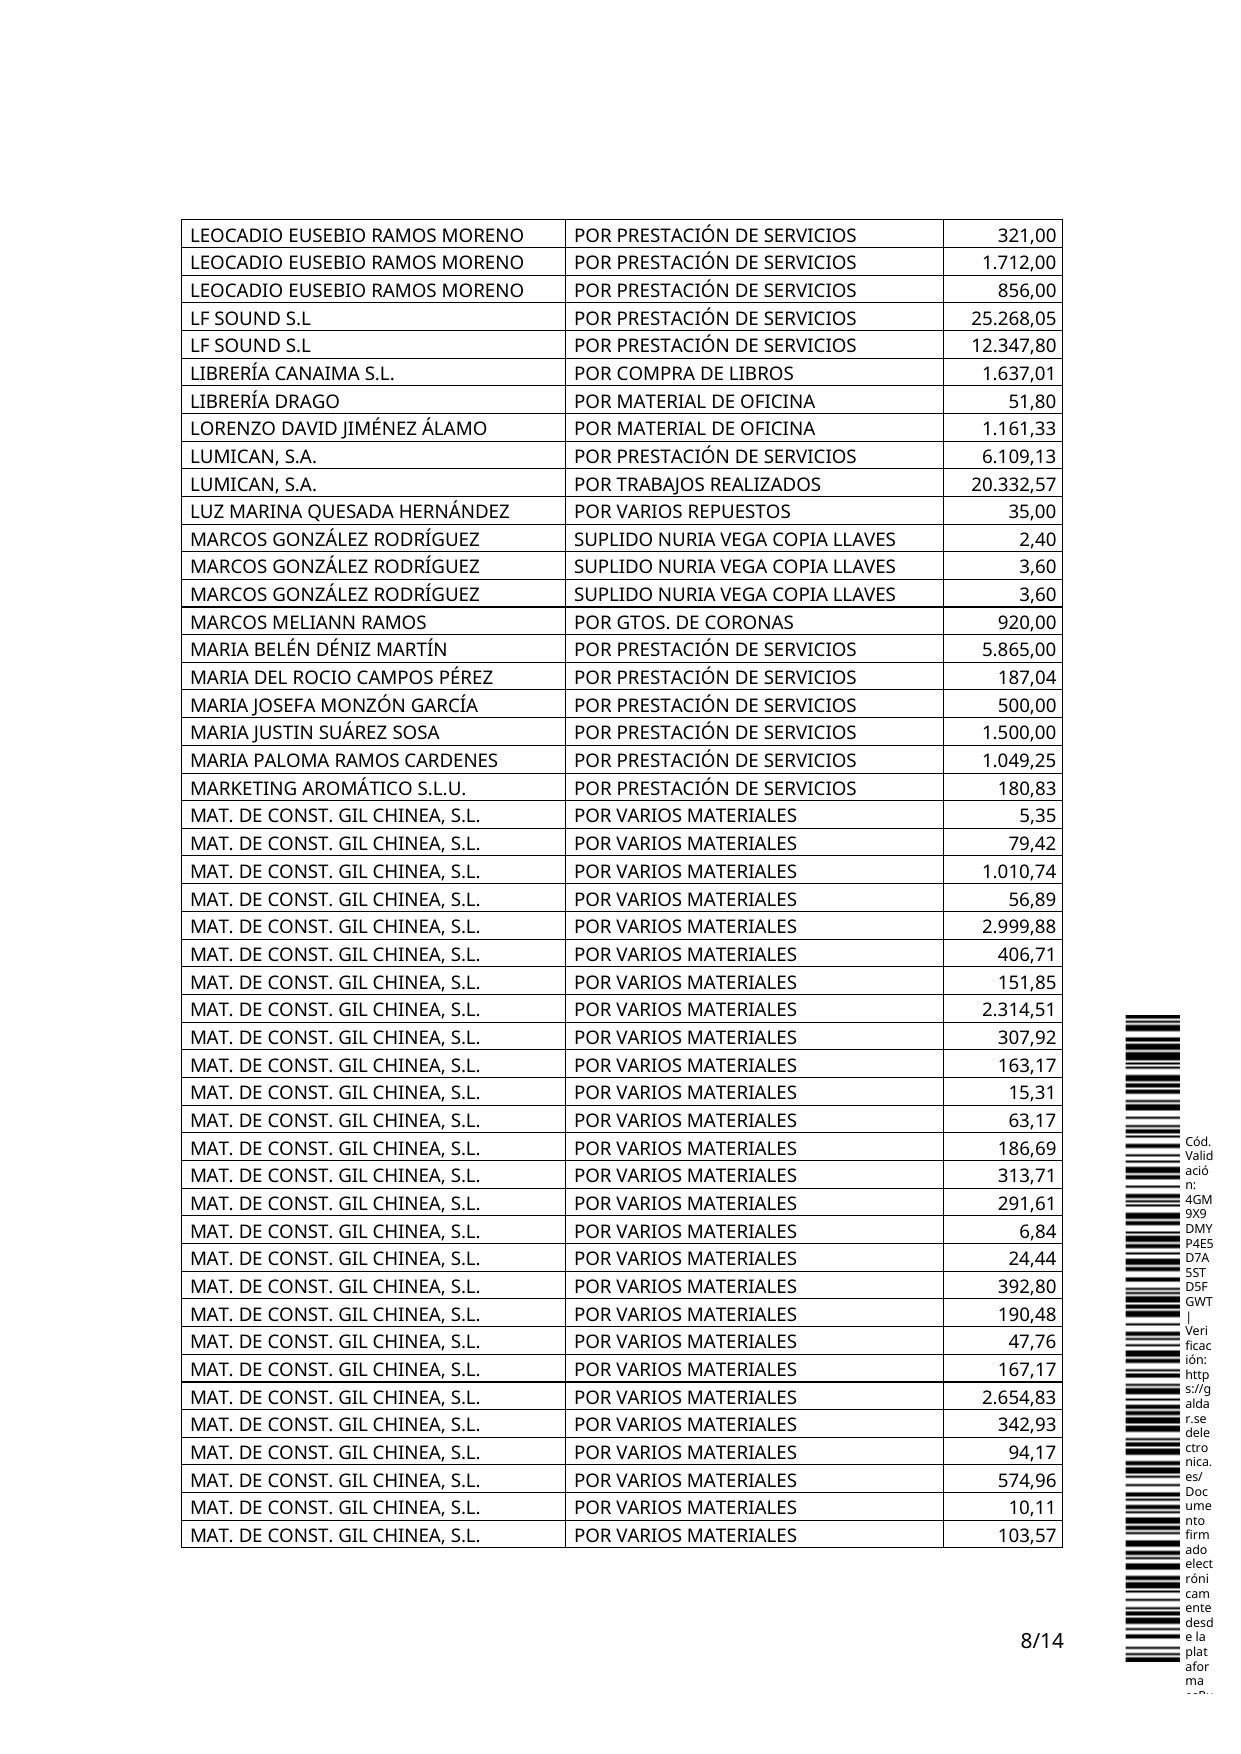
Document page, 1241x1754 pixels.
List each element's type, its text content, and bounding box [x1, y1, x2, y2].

table_cell POR PRESTACIÓN DE SERVICIOS [566, 442, 943, 468]
table_cell MAT. DE CONST. GIL CHINEA, S.L. [182, 1133, 565, 1160]
table_cell LF SOUND S.L [182, 303, 565, 330]
table_cell 6.109,13 [944, 442, 1062, 468]
table_cell SUPLIDO NURIA VEGA COPIA LLAVES [566, 525, 943, 551]
table_cell LEOCADIO EUSEBIO RAMOS MORENO [182, 248, 565, 274]
table_cell 35,00 [944, 497, 1062, 523]
table_cell 10,11 [944, 1493, 1062, 1519]
table_cell POR VARIOS MATERIALES [566, 1133, 943, 1160]
table_cell POR PRESTACIÓN DE SERVICIOS [566, 276, 943, 302]
table_cell MAT. DE CONST. GIL CHINEA, S.L. [182, 1244, 565, 1271]
table_cell 1.049,25 [944, 746, 1062, 772]
table_cell POR VARIOS MATERIALES [566, 1050, 943, 1077]
text Cód. Validación: 4GM9X9DMYP4E5D7A5STD5FGWT | Verificación: https://galdar.sedelectronica.es/ Documento firmado electrónicamente desde la plataforma esPublico Gestiona | Página 8 de 14 [1185, 1135, 1214, 1693]
table_cell MAT. DE CONST. GIL CHINEA, S.L. [182, 1327, 565, 1354]
table_cell POR VARIOS MATERIALES [566, 1106, 943, 1132]
table_cell POR VARIOS MATERIALES [566, 1244, 943, 1271]
table_header 321,00 [944, 220, 1062, 247]
table_cell POR PRESTACIÓN DE SERVICIOS [566, 635, 943, 662]
table_cell POR COMPRA DE LIBROS [566, 359, 943, 385]
table_cell 79,42 [944, 829, 1062, 855]
table_cell 180,83 [944, 774, 1062, 800]
table_cell POR PRESTACIÓN DE SERVICIOS [566, 774, 943, 800]
table_cell POR VARIOS MATERIALES [566, 1161, 943, 1188]
table_cell MAT. DE CONST. GIL CHINEA, S.L. [182, 967, 565, 994]
table_cell MAT. DE CONST. GIL CHINEA, S.L. [182, 1493, 565, 1519]
table_cell POR GTOS. DE CORONAS [566, 608, 943, 634]
table_cell MAT. DE CONST. GIL CHINEA, S.L. [182, 829, 565, 855]
table_cell 2.654,83 [944, 1383, 1062, 1409]
table_cell MAT. DE CONST. GIL CHINEA, S.L. [182, 1106, 565, 1132]
table_cell 20.332,57 [944, 469, 1062, 496]
table_cell POR VARIOS MATERIALES [566, 801, 943, 828]
table_cell 2,40 [944, 525, 1062, 551]
table_cell 392,80 [944, 1272, 1062, 1298]
table_cell MAT. DE CONST. GIL CHINEA, S.L. [182, 1050, 565, 1077]
table_cell POR VARIOS MATERIALES [566, 856, 943, 883]
table_cell POR PRESTACIÓN DE SERVICIOS [566, 718, 943, 745]
table_cell MARIA PALOMA RAMOS CARDENES [182, 746, 565, 772]
table_cell MAT. DE CONST. GIL CHINEA, S.L. [182, 1465, 565, 1492]
table_cell POR VARIOS MATERIALES [566, 1465, 943, 1492]
table_cell 51,80 [944, 386, 1062, 413]
table_cell POR VARIOS MATERIALES [566, 1521, 943, 1547]
table_cell POR VARIOS MATERIALES [566, 1410, 943, 1437]
table_cell MAT. DE CONST. GIL CHINEA, S.L. [182, 912, 565, 938]
table_cell LF SOUND S.L [182, 331, 565, 357]
table_cell POR VARIOS MATERIALES [566, 1355, 943, 1381]
table_cell POR VARIOS REPUESTOS [566, 497, 943, 523]
table_cell LUMICAN, S.A. [182, 469, 565, 496]
table_cell POR VARIOS MATERIALES [566, 1023, 943, 1049]
table_cell POR PRESTACIÓN DE SERVICIOS [566, 746, 943, 772]
table_cell POR VARIOS MATERIALES [566, 1216, 943, 1243]
table_cell 406,71 [944, 940, 1062, 966]
table_cell 2.314,51 [944, 995, 1062, 1022]
table_cell 307,92 [944, 1023, 1062, 1049]
table_cell MAT. DE CONST. GIL CHINEA, S.L. [182, 1023, 565, 1049]
table_cell 94,17 [944, 1438, 1062, 1464]
table_cell POR VARIOS MATERIALES [566, 1438, 943, 1464]
table_cell LORENZO DAVID JIMÉNEZ ÁLAMO [182, 414, 565, 441]
table_cell MAT. DE CONST. GIL CHINEA, S.L. [182, 1272, 565, 1298]
table_cell POR VARIOS MATERIALES [566, 829, 943, 855]
table_cell MARCOS GONZÁLEZ RODRÍGUEZ [182, 580, 565, 606]
table_cell POR VARIOS MATERIALES [566, 884, 943, 911]
table_cell 12.347,80 [944, 331, 1062, 357]
table_cell SUPLIDO NURIA VEGA COPIA LLAVES [566, 580, 943, 606]
table_cell MAT. DE CONST. GIL CHINEA, S.L. [182, 1216, 565, 1243]
table_header POR PRESTACIÓN DE SERVICIOS [566, 220, 943, 247]
table_cell 500,00 [944, 690, 1062, 717]
table_cell 1.712,00 [944, 248, 1062, 274]
table_cell 856,00 [944, 276, 1062, 302]
table_cell LUZ MARINA QUESADA HERNÁNDEZ [182, 497, 565, 523]
table_cell POR VARIOS MATERIALES [566, 1383, 943, 1409]
table_cell 3,60 [944, 552, 1062, 579]
table_cell POR VARIOS MATERIALES [566, 1327, 943, 1354]
table_cell POR VARIOS MATERIALES [566, 912, 943, 938]
table_cell POR TRABAJOS REALIZADOS [566, 469, 943, 496]
table_cell POR VARIOS MATERIALES [566, 967, 943, 994]
table_cell POR VARIOS MATERIALES [566, 1493, 943, 1519]
table_cell SUPLIDO NURIA VEGA COPIA LLAVES [566, 552, 943, 579]
table_cell MAT. DE CONST. GIL CHINEA, S.L. [182, 1078, 565, 1105]
table_cell 6,84 [944, 1216, 1062, 1243]
table_cell 1.161,33 [944, 414, 1062, 441]
table_cell MAT. DE CONST. GIL CHINEA, S.L. [182, 1410, 565, 1437]
table_cell 920,00 [944, 608, 1062, 634]
table_cell 25.268,05 [944, 303, 1062, 330]
table_cell 151,85 [944, 967, 1062, 994]
table_cell MAT. DE CONST. GIL CHINEA, S.L. [182, 801, 565, 828]
table_cell MAT. DE CONST. GIL CHINEA, S.L. [182, 884, 565, 911]
table_cell 313,71 [944, 1161, 1062, 1188]
table_cell MAT. DE CONST. GIL CHINEA, S.L. [182, 1521, 565, 1547]
table_cell POR PRESTACIÓN DE SERVICIOS [566, 303, 943, 330]
table_cell POR MATERIAL DE OFICINA [566, 414, 943, 441]
table_cell POR PRESTACIÓN DE SERVICIOS [566, 663, 943, 689]
table_cell 5.865,00 [944, 635, 1062, 662]
table_cell 5,35 [944, 801, 1062, 828]
table_cell MARIA BELÉN DÉNIZ MARTÍN [182, 635, 565, 662]
table_cell 167,17 [944, 1355, 1062, 1381]
table_cell MARCOS GONZÁLEZ RODRÍGUEZ [182, 552, 565, 579]
table_cell 2.999,88 [944, 912, 1062, 938]
table_cell MARIA JOSEFA MONZÓN GARCÍA [182, 690, 565, 717]
table_cell 3,60 [944, 580, 1062, 606]
table_cell MARKETING AROMÁTICO S.L.U. [182, 774, 565, 800]
table_cell MARIA DEL ROCIO CAMPOS PÉREZ [182, 663, 565, 689]
table_cell 187,04 [944, 663, 1062, 689]
table_cell POR VARIOS MATERIALES [566, 995, 943, 1022]
table_cell 574,96 [944, 1465, 1062, 1492]
table_header LEOCADIO EUSEBIO RAMOS MORENO [182, 220, 565, 247]
table_cell 342,93 [944, 1410, 1062, 1437]
table_cell POR PRESTACIÓN DE SERVICIOS [566, 248, 943, 274]
table_cell POR VARIOS MATERIALES [566, 1189, 943, 1215]
table_cell LUMICAN, S.A. [182, 442, 565, 468]
text 8/14 [169, 1627, 1064, 1655]
table_cell MARCOS GONZÁLEZ RODRÍGUEZ [182, 525, 565, 551]
table_cell LEOCADIO EUSEBIO RAMOS MORENO [182, 276, 565, 302]
table_cell POR VARIOS MATERIALES [566, 940, 943, 966]
table_cell 190,48 [944, 1299, 1062, 1326]
table_cell MAT. DE CONST. GIL CHINEA, S.L. [182, 1383, 565, 1409]
table_cell MAT. DE CONST. GIL CHINEA, S.L. [182, 1355, 565, 1381]
table_cell 103,57 [944, 1521, 1062, 1547]
table_cell MAT. DE CONST. GIL CHINEA, S.L. [182, 940, 565, 966]
table_cell MAT. DE CONST. GIL CHINEA, S.L. [182, 1161, 565, 1188]
table_cell MARCOS MELIANN RAMOS [182, 608, 565, 634]
table_cell MARIA JUSTIN SUÁREZ SOSA [182, 718, 565, 745]
table_cell 1.500,00 [944, 718, 1062, 745]
table_cell MAT. DE CONST. GIL CHINEA, S.L. [182, 1299, 565, 1326]
table_cell 63,17 [944, 1106, 1062, 1132]
table_cell MAT. DE CONST. GIL CHINEA, S.L. [182, 995, 565, 1022]
table_cell POR VARIOS MATERIALES [566, 1078, 943, 1105]
table_cell LIBRERÍA DRAGO [182, 386, 565, 413]
table_cell 163,17 [944, 1050, 1062, 1077]
table_cell 291,61 [944, 1189, 1062, 1215]
table_cell POR VARIOS MATERIALES [566, 1272, 943, 1298]
table_cell 24,44 [944, 1244, 1062, 1271]
table_cell 15,31 [944, 1078, 1062, 1105]
table_cell POR PRESTACIÓN DE SERVICIOS [566, 331, 943, 357]
table_cell POR PRESTACIÓN DE SERVICIOS [566, 690, 943, 717]
table_cell 186,69 [944, 1133, 1062, 1160]
table_cell POR MATERIAL DE OFICINA [566, 386, 943, 413]
table_cell 1.010,74 [944, 856, 1062, 883]
table_cell LIBRERÍA CANAIMA S.L. [182, 359, 565, 385]
table_cell MAT. DE CONST. GIL CHINEA, S.L. [182, 1189, 565, 1215]
table_cell POR VARIOS MATERIALES [566, 1299, 943, 1326]
table_cell 1.637,01 [944, 359, 1062, 385]
table_cell 56,89 [944, 884, 1062, 911]
table_cell 47,76 [944, 1327, 1062, 1354]
table_cell MAT. DE CONST. GIL CHINEA, S.L. [182, 856, 565, 883]
table_cell MAT. DE CONST. GIL CHINEA, S.L. [182, 1438, 565, 1464]
